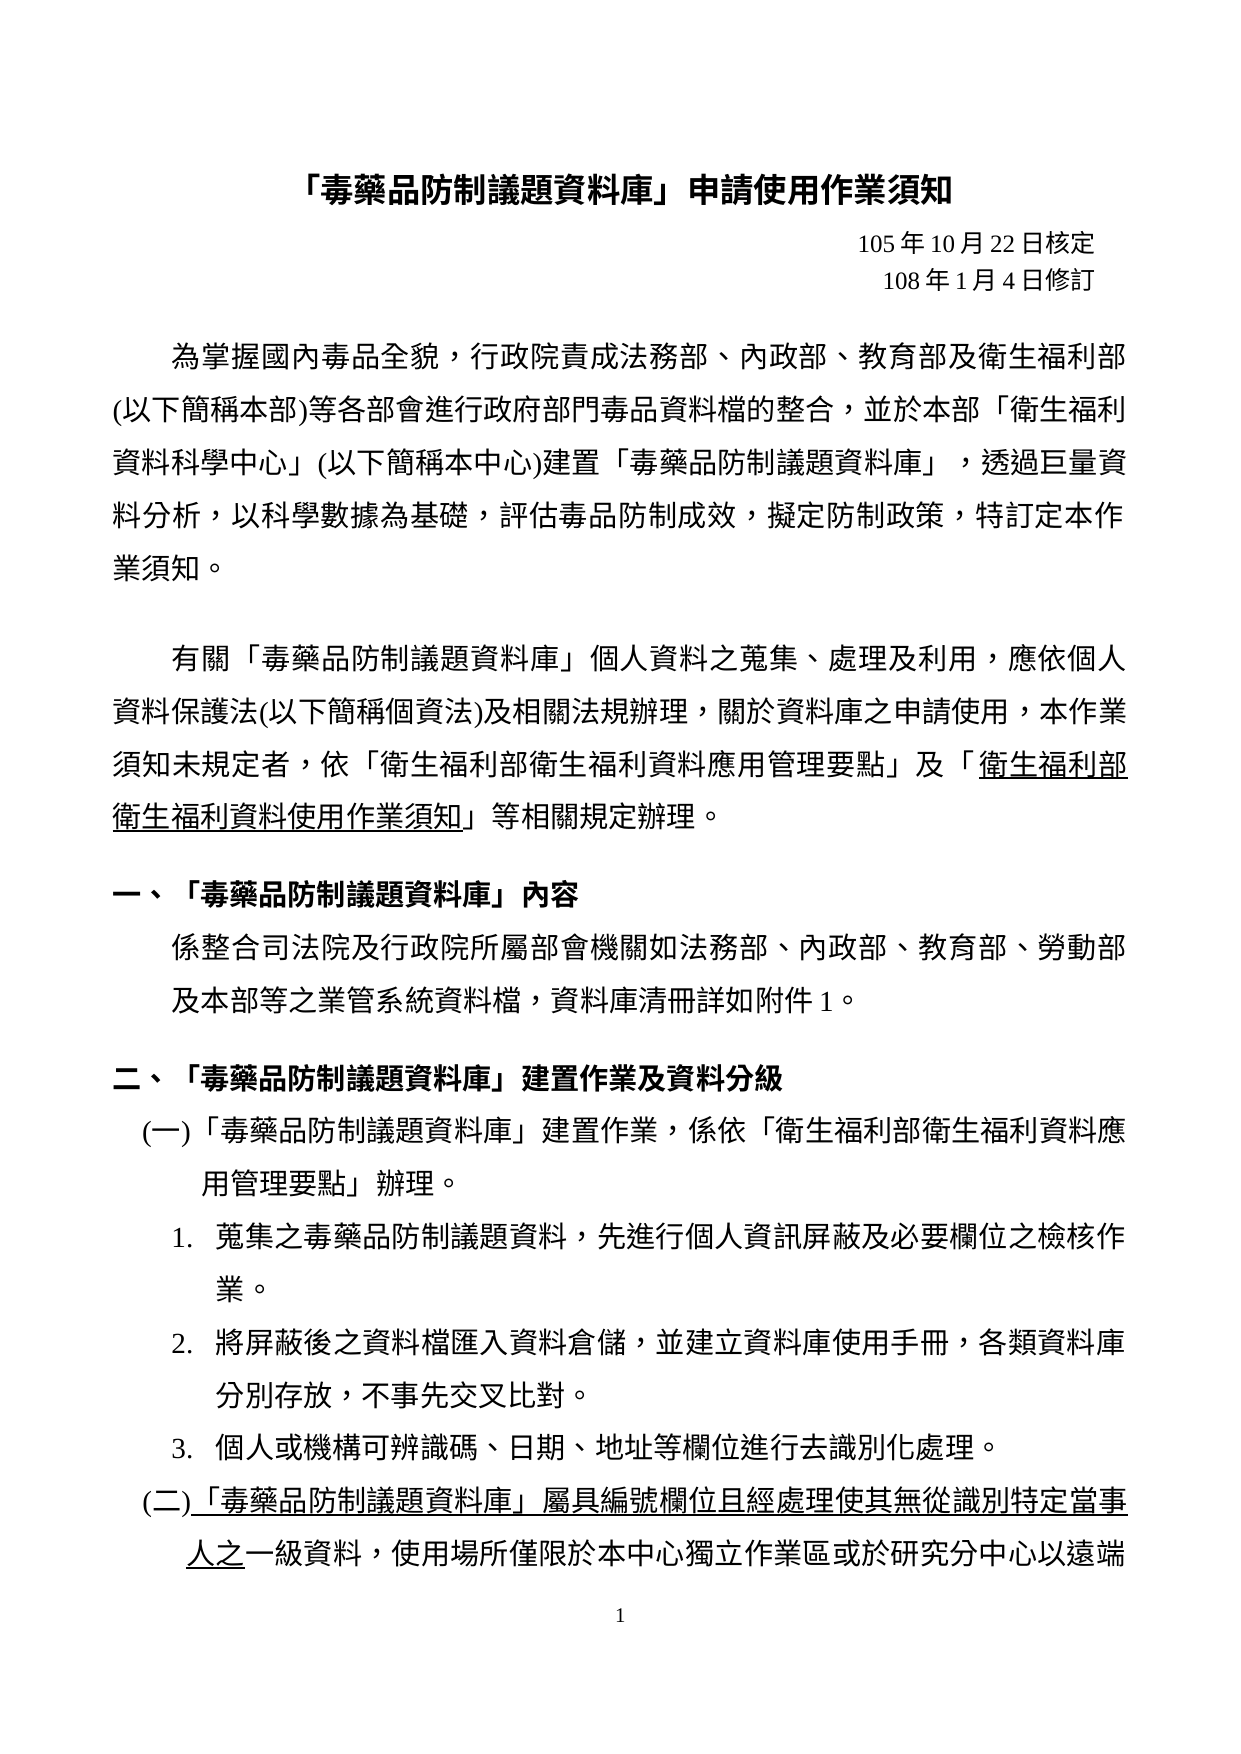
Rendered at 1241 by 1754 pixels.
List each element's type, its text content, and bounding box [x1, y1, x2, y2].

text 「毒藥品防制議題資料庫」申請使用作業須知 [112, 164, 1128, 212]
list 個人或機構可辨識碼、日期、地址等欄位進行去識別化處理。 [171, 1425, 1128, 1467]
text 係整合司法院及行政院所屬部會機關如法務部、內政部、教育部、勞動部及本部等之業管系統資料檔，資料庫清冊詳如附件1。 [171, 924, 1128, 1020]
text 一、「毒藥品防制議題資料庫」內容 [112, 872, 1128, 914]
text 為掌握國內毒品全貌，行政院責成法務部、內政部、教育部及衛生福利部(以下簡稱本部)等各部會進行政府部門毒品資料檔的整合，並於本部「衛生福利資料科學中心」(以下簡稱本中心)建置「毒藥品防制議題資料庫」，透過巨量資料分析，以科學數據為基礎，評估毒品防制成效，擬定防制政策，特訂定本作業須知。 [112, 334, 1128, 587]
list 將屏蔽後之資料檔匯入資料倉儲，並建立資料庫使用手冊，各類資料庫分別存放，不事先交叉比對。 [171, 1319, 1128, 1414]
text 105年10月22日核定 [112, 224, 1094, 260]
text 108年1月4日修訂 [112, 260, 1094, 296]
text 有關「毒藥品防制議題資料庫」個人資料之蒐集、處理及利用，應依個人資料保護法(以下簡稱個資法)及相關法規辦理，關於資料庫之申請使用，本作業須知未規定者，依「衛生福利部衛生福利資料應用管理要點」及「衛生福利部衛生福利資料使用作業須知」等相關規定辦理。 [112, 636, 1128, 836]
text (二)「毒藥品防制議題資料庫」屬具編號欄位且經處理使其無從識別特定當事人之一級資料，使用場所僅限於本中心獨立作業區或於研究分中心以遠端 [142, 1478, 1128, 1573]
list 蒐集之毒藥品防制議題資料，先進行個人資訊屏蔽及必要欄位之檢核作業。 [171, 1214, 1128, 1309]
text (一)「毒藥品防制議題資料庫」建置作業，係依「衛生福利部衛生福利資料應用管理要點」辦理。 [142, 1108, 1128, 1203]
text 二、「毒藥品防制議題資料庫」建置作業及資料分級 [112, 1055, 1128, 1097]
